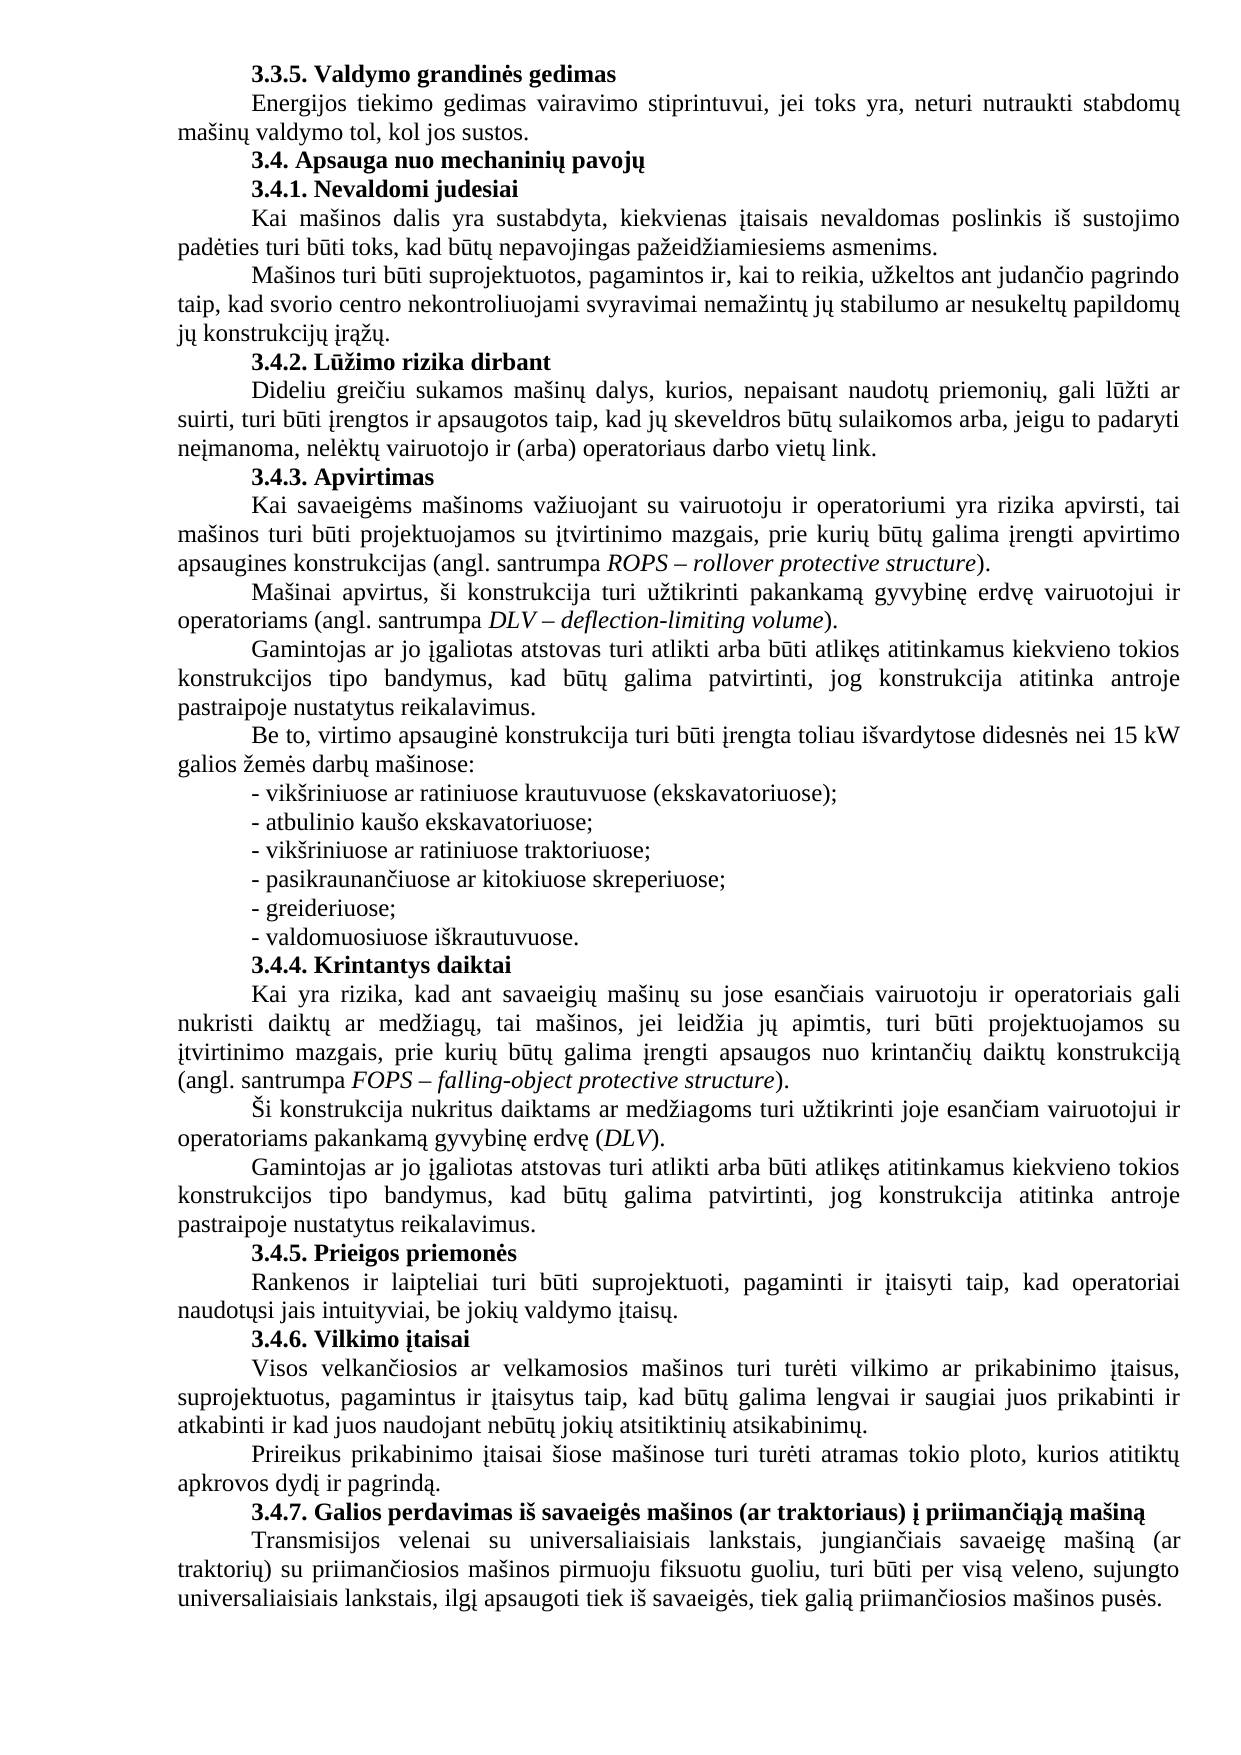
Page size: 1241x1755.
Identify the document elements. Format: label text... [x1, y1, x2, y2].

text Transmisijos velenai su universaliaisiais lankstais, jungiančiais savaeigę mašiną (ar traktorių) su priimančiosios mašinos pirmuoju fiksuotu guoliu, turi būti per visą veleno, sujungto universaliaisiais lankstais, ilgį apsaugoti tiek iš savaeigės, tiek galią priimančiosios mašinos pusės. [177, 1525, 1181, 1612]
text Prireikus prikabinimo įtaisai šiose mašinose turi turėti atramas tokio ploto, kurios atitiktų apkrovos dydį ir pagrindą. [177, 1439, 1181, 1497]
text Visos velkančiosios ar velkamosios mašinos turi turėti vilkimo ar prikabinimo įtaisus, suprojektuotus, pagamintus ir įtaisytus taip, kad būtų galima lengvai ir saugiai juos prikabinti ir atkabinti ir kad juos naudojant nebūtų jokių atsitiktinių atsikabinimų. [177, 1353, 1181, 1439]
text Kai mašinos dalis yra sustabdyta, kiekvienas įtaisais nevaldomas poslinkis iš sustojimo padėties turi būti toks, kad būtų nepavojingas pažeidžiamiesiems asmenims. [177, 203, 1181, 260]
text - greideriuose; [177, 893, 1181, 922]
text Ši konstrukcija nukritus daiktams ar medžiagoms turi užtikrinti joje esančiam vairuotojui ir operatoriams pakankamą gyvybinę erdvę (DLV). [177, 1094, 1181, 1152]
text Gamintojas ar jo įgaliotas atstovas turi atlikti arba būti atlikęs atitinkamus kiekvieno tokios konstrukcijos tipo bandymus, kad būtų galima patvirtinti, jog konstrukcija atitinka antroje pastraipoje nustatytus reikalavimus. [177, 634, 1181, 720]
text Mašinos turi būti suprojektuotos, pagamintos ir, kai to reikia, užkeltos ant judančio pagrindo taip, kad svorio centro nekontroliuojami svyravimai nemažintų jų stabilumo ar nesukeltų papildomų jų konstrukcijų įrąžų. [177, 260, 1181, 347]
text Kai savaeigėms mašinoms važiuojant su vairuotoju ir operatoriumi yra rizika apvirsti, tai mašinos turi būti projektuojamos su įtvirtinimo mazgais, prie kurių būtų galima įrengti apvirtimo apsaugines konstrukcijas (angl. santrumpa ROPS – rollover protective structure). [177, 490, 1181, 577]
text 3.4.4. Krintantys daiktai [177, 950, 1181, 979]
text - pasikraunančiuose ar kitokiuose skreperiuose; [177, 864, 1181, 893]
text Gamintojas ar jo įgaliotas atstovas turi atlikti arba būti atlikęs atitinkamus kiekvieno tokios konstrukcijos tipo bandymus, kad būtų galima patvirtinti, jog konstrukcija atitinka antroje pastraipoje nustatytus reikalavimus. [177, 1152, 1181, 1238]
text 3.3.5. Valdymo grandinės gedimas [177, 59, 1181, 88]
text Mašinai apvirtus, ši konstrukcija turi užtikrinti pakankamą gyvybinę erdvę vairuotojui ir operatoriams (angl. santrumpa DLV – deflection-limiting volume). [177, 577, 1181, 634]
text - atbulinio kaušo ekskavatoriuose; [177, 807, 1181, 835]
text - valdomuosiuose iškrautuvuose. [177, 922, 1181, 950]
text 3.4.7. Galios perdavimas iš savaeigės mašinos (ar traktoriaus) į priimančiąją mašiną [177, 1497, 1181, 1525]
text 3.4.2. Lūžimo rizika dirbant [177, 347, 1181, 375]
text Be to, virtimo apsauginė konstrukcija turi būti įrengta toliau išvardytose didesnės nei 15 kW galios žemės darbų mašinose: [177, 720, 1181, 778]
text Energijos tiekimo gedimas vairavimo stiprintuvui, jei toks yra, neturi nutraukti stabdomų mašinų valdymo tol, kol jos sustos. [177, 88, 1181, 145]
text - vikšriniuose ar ratiniuose krautuvuose (ekskavatoriuose); [177, 778, 1181, 807]
text Dideliu greičiu sukamos mašinų dalys, kurios, nepaisant naudotų priemonių, gali lūžti ar suirti, turi būti įrengtos ir apsaugotos taip, kad jų skeveldros būtų sulaikomos arba, jeigu to padaryti neįmanoma, nelėktų vairuotojo ir (arba) operatoriaus darbo vietų link. [177, 375, 1181, 462]
text - vikšriniuose ar ratiniuose traktoriuose; [177, 835, 1181, 864]
text 3.4.3. Apvirtimas [177, 462, 1181, 490]
text Kai yra rizika, kad ant savaeigių mašinų su jose esančiais vairuotoju ir operatoriais gali nukristi daiktų ar medžiagų, tai mašinos, jei leidžia jų apimtis, turi būti projektuojamos su įtvirtinimo mazgais, prie kurių būtų galima įrengti apsaugos nuo krintančių daiktų konstrukciją (angl. santrumpa FOPS – falling-object protective structure). [177, 979, 1181, 1094]
text 3.4. Apsauga nuo mechaninių pavojų [177, 145, 1181, 174]
text 3.4.5. Prieigos priemonės [177, 1238, 1181, 1267]
text Rankenos ir laipteliai turi būti suprojektuoti, pagaminti ir įtaisyti taip, kad operatoriai naudotųsi jais intuityviai, be jokių valdymo įtaisų. [177, 1267, 1181, 1324]
text 3.4.6. Vilkimo įtaisai [177, 1324, 1181, 1353]
text 3.4.1. Nevaldomi judesiai [177, 174, 1181, 203]
